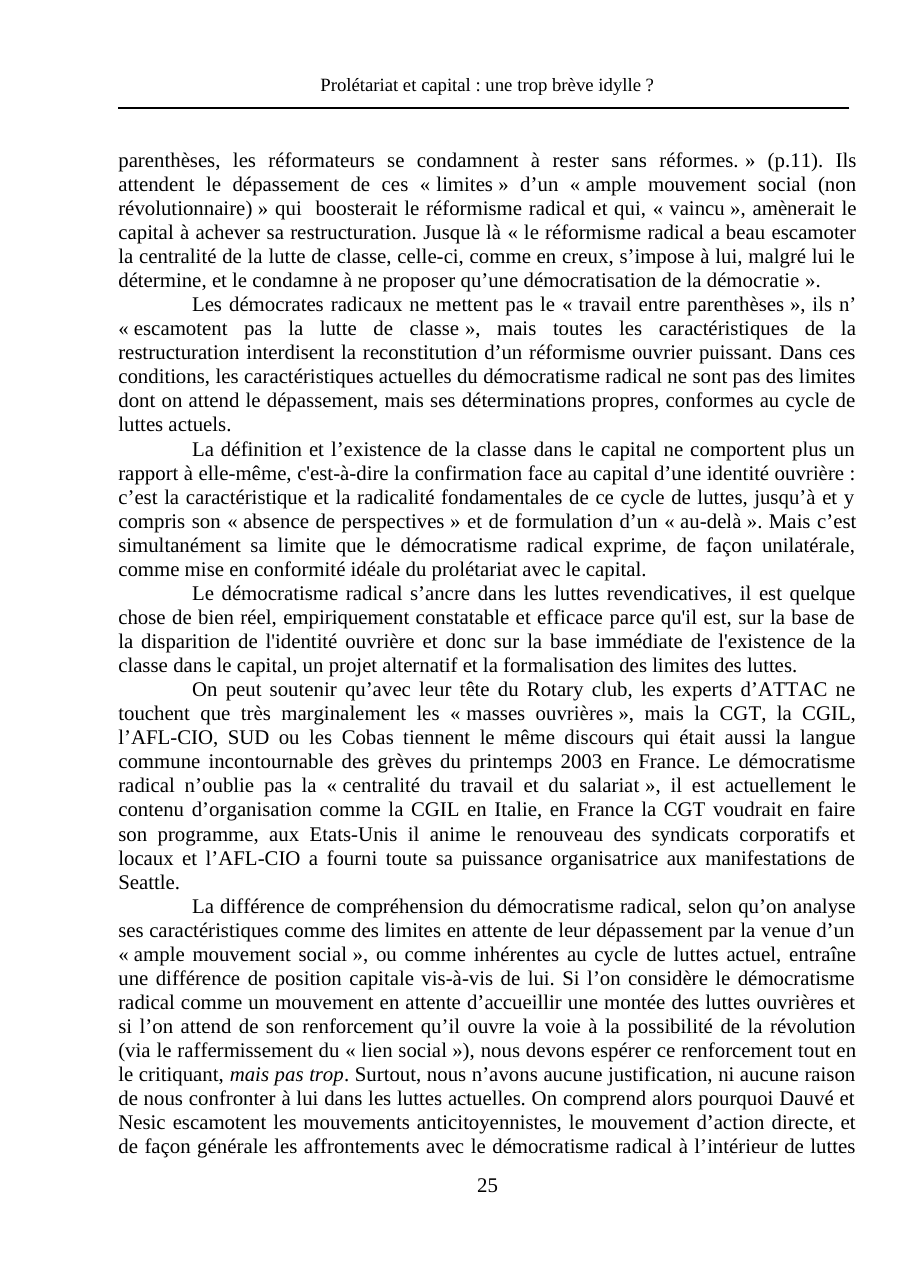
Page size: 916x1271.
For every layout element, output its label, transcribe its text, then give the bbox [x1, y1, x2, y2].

text Les démocrates radicaux ne mettent pas le « travail entre parenthèses », ils n’ « escamotent pas la lutte de classe », mais toutes les caractéristiques de la restructuration interdisent la reconstitution d’un réformisme ouvrier puissant. Dans ces conditions, les caractéristiques actuelles du démocratisme radical ne sont pas des limites dont on attend le dépassement, mais ses déterminations propres, conformes au cycle de luttes actuels. [118, 292, 856, 436]
text On peut soutenir qu’avec leur tête du Rotary club, les experts d’ATTAC ne touchent que très marginalement les « masses ouvrières », mais la CGT, la CGIL, l’AFL-CIO, SUD ou les Cobas tiennent le même discours qui était aussi la langue commune incontournable des grèves du printemps 2003 en France. Le démocratisme radical n’oublie pas la « centralité du travail et du salariat », il est actuellement le contenu d’organisation comme la CGIL en Italie, en France la CGT voudrait en faire son programme, aux Etats-Unis il anime le renouveau des syndicats corporatifs et locaux et l’AFL-CIO a fourni toute sa puissance organisatrice aux manifestations de Seattle. [118, 677, 856, 894]
text La définition et l’existence de la classe dans le capital ne comportent plus un rapport à elle-même, c'est-à-dire la confirmation face au capital d’une identité ouvrière : c’est la caractéristique et la radicalité fondamentales de ce cycle de luttes, jusqu’à et y compris son « absence de perspectives » et de formulation d’un « au-delà ». Mais c’est simultanément sa limite que le démocratisme radical exprime, de façon unilatérale, comme mise en conformité idéale du prolétariat avec le capital. [118, 436, 856, 581]
text Le démocratisme radical s’ancre dans les luttes revendicatives, il est quelque chose de bien réel, empiriquement constatable et efficace parce qu'il est, sur la base de la disparition de l'identité ouvrière et donc sur la base immédiate de l'existence de la classe dans le capital, un projet alternatif et la formalisation des limites des luttes. [118, 581, 856, 677]
text parenthèses, les réformateurs se condamnent à rester sans réformes. » (p.11). Ils attendent le dépassement de ces « limites » d’un « ample mouvement social (non révolutionnaire) » qui boosterait le réformisme radical et qui, « vaincu », amènerait le capital à achever sa restructuration. Jusque là « le réformisme radical a beau escamoter la centralité de la lutte de classe, celle-ci, comme en creux, s’impose à lui, malgré lui le détermine, et le condamne à ne proposer qu’une démocratisation de la démocratie ». [118, 148, 856, 292]
text La différence de compréhension du démocratisme radical, selon qu’on analyse ses caractéristiques comme des limites en attente de leur dépassement par la venue d’un « ample mouvement social », ou comme inhérentes au cycle de luttes actuel, entraîne une différence de position capitale vis-à-vis de lui. Si l’on considère le démocratisme radical comme un mouvement en attente d’accueillir une montée des luttes ouvrières et si l’on attend de son renforcement qu’il ouvre la voie à la possibilité de la révolution (via le raffermissement du « lien social »), nous devons espérer ce renforcement tout en le critiquant, mais pas trop. Surtout, nous n’avons aucune justification, ni aucune raison de nous confronter à lui dans les luttes actuelles. On comprend alors pourquoi Dauvé et Nesic escamotent les mouvements anticitoyennistes, le mouvement d’action directe, et de façon générale les affrontements avec le démocratisme radical à l’intérieur de luttes [118, 894, 856, 1158]
